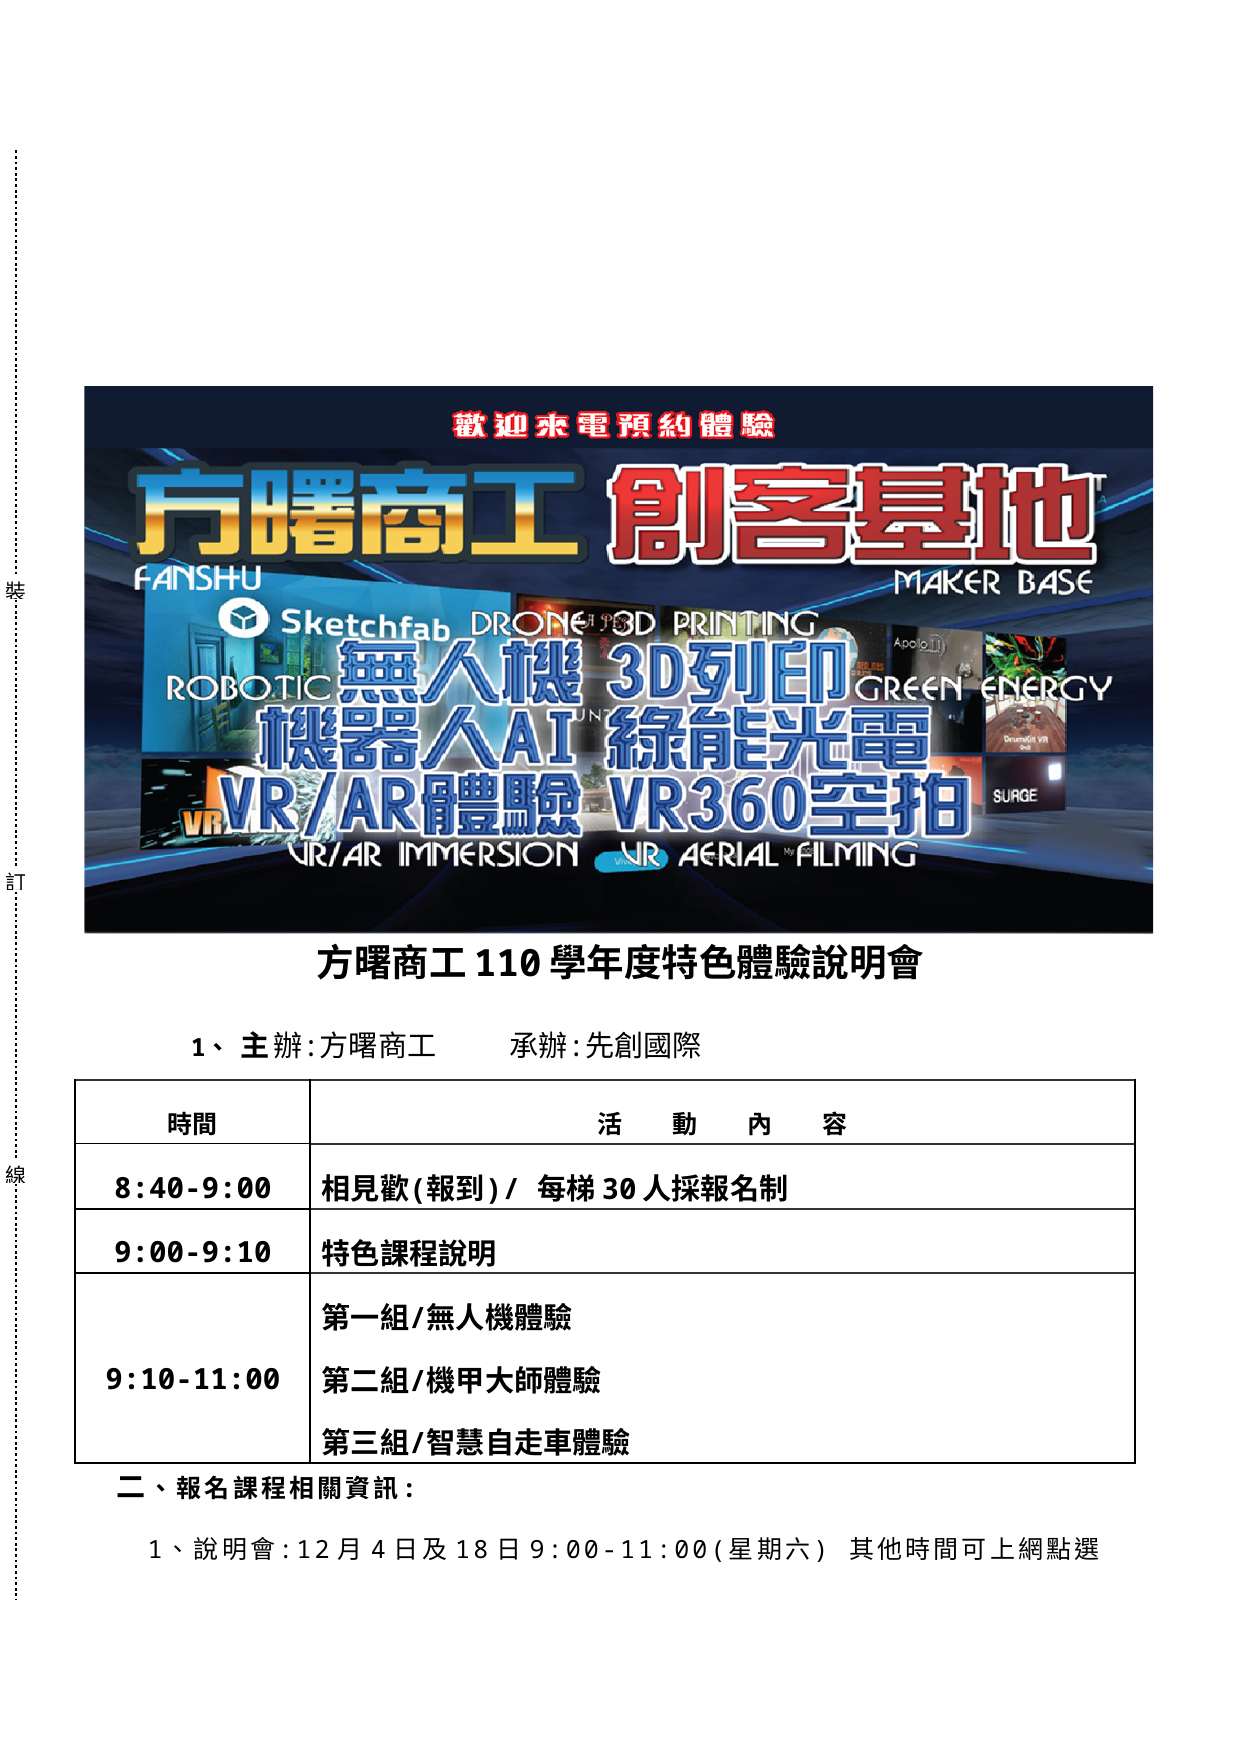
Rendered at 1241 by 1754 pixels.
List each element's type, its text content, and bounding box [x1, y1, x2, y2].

text 二、報名課程相關資訊: [75, 1464, 1165, 1506]
table_header 活 動 內 容 [311, 1081, 1134, 1143]
table_cell 9:00-9:10 [76, 1210, 309, 1272]
table_header 時間 [76, 1081, 309, 1143]
table_cell 特色課程說明 [311, 1210, 1134, 1272]
table_cell 9:10-11:00 [76, 1274, 309, 1462]
text 1、說明會:12月4日及18日9:00-11:00(星期六) 其他時間可上網點選 [75, 1506, 1165, 1569]
table_cell 相見歡(報到)/ 每梯30人採報名制 [311, 1145, 1134, 1208]
table_cell 8:40-9:00 [76, 1144, 309, 1208]
list 主辦:方曙商工 承辦:先創國際 [191, 1022, 1165, 1064]
table_cell 第一組/無人機體驗 第二組/機甲大師體驗 第三組/智慧自走車體驗 [311, 1274, 1134, 1462]
subtitle 方曙商工110學年度特色體驗說明會 [75, 333, 1165, 988]
